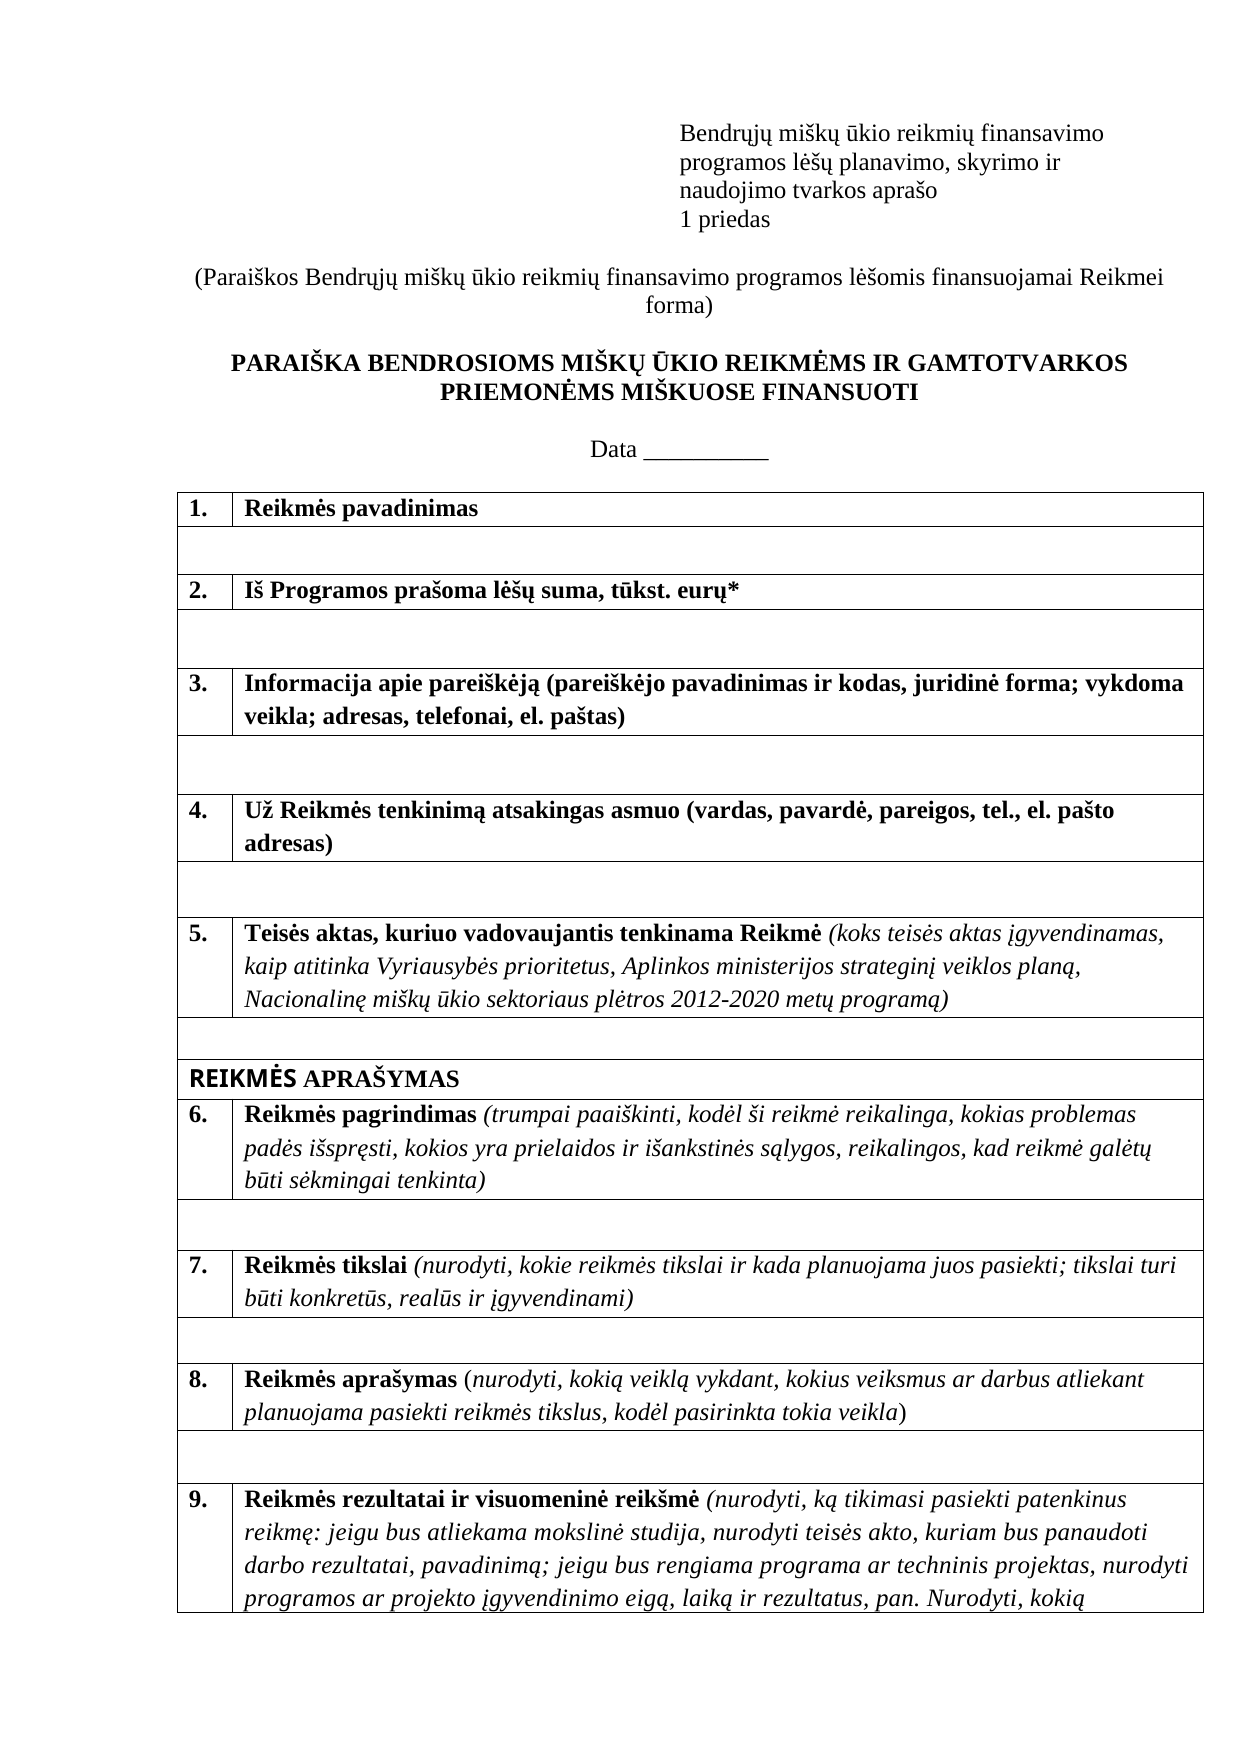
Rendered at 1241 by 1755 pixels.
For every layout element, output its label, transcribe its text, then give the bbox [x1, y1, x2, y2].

table_cell 3. [178, 669, 232, 734]
text Data __________ [177, 434, 1181, 463]
text PARAIŠKA BENDROSIOMS MIŠKŲ ŪKIO REIKMĖMS IR gamtotvarkos priemonėms miškuose FINANSUOTI [177, 348, 1181, 406]
table_cell [178, 862, 1203, 917]
text naudojimo tvarkos aprašo [177, 176, 1181, 204]
table_cell Reikmės pagrindimas (trumpai paaiškinti, kodėl ši reikmė reikalinga, kokias problemas padės išspręsti, kokios yra prielaidos ir išankstinės sąlygos, reikalingos, kad reikmė galėtų būti sėkmingai tenkinta) [233, 1100, 1203, 1199]
text Bendrųjų miškų ūkio reikmių finansavimo [177, 118, 1181, 147]
text (Paraiškos Bendrųjų miškų ūkio reikmių finansavimo programos lėšomis finansuojamai Reikmei forma) [177, 262, 1181, 319]
table_cell Informacija apie pareiškėją (pareiškėjo pavadinimas ir kodas, juridinė forma; vykdoma veikla; adresas, telefonai, el. paštas) [233, 669, 1203, 734]
table_cell [178, 1200, 1203, 1249]
table_cell Reikmės APRAŠYMAS [178, 1060, 1203, 1098]
table_cell Reikmės rezultatai ir visuomeninė reikšmė (nurodyti, ką tikimasi pasiekti patenkinus reikmę: jeigu bus atliekama mokslinė studija, nurodyti teisės akto, kuriam bus panaudoti darbo rezultatai, pavadinimą; jeigu bus rengiama programa ar techninis projektas, nurodyti programos ar projekto įgyvendinimo eigą, laiką ir rezultatus, pan. Nurodyti, kokią [233, 1484, 1203, 1612]
text programos lėšų planavimo, skyrimo ir [177, 147, 1181, 176]
table_cell [178, 527, 1203, 574]
table_cell 8. [178, 1364, 232, 1430]
text 1 priedas [177, 204, 1181, 233]
table_cell [178, 736, 1203, 794]
table_cell Reikmės aprašymas (nurodyti, kokią veiklą vykdant, kokius veiksmus ar darbus atliekant planuojama pasiekti reikmės tikslus, kodėl pasirinkta tokia veikla) [233, 1364, 1203, 1430]
table_header 1. [178, 493, 232, 526]
table_cell [178, 1318, 1203, 1363]
table_cell Reikmės tikslai (nurodyti, kokie reikmės tikslai ir kada planuojama juos pasiekti; tikslai turi būti konkretūs, realūs ir įgyvendinami) [233, 1251, 1203, 1317]
table_cell 7. [178, 1251, 232, 1317]
table_cell 4. [178, 795, 232, 861]
table_cell [178, 1018, 1203, 1059]
table_cell Už Reikmės tenkinimą atsakingas asmuo (vardas, pavardė, pareigos, tel., el. pašto adresas) [233, 795, 1203, 861]
table_cell Iš Programos prašoma lėšų suma, tūkst. eurų* [233, 575, 1203, 608]
table_cell 6. [178, 1100, 232, 1199]
table_header Reikmės pavadinimas [233, 493, 1203, 526]
table_cell [178, 1431, 1203, 1483]
table_cell 5. [178, 918, 232, 1017]
table_cell Teisės aktas, kuriuo vadovaujantis tenkinama Reikmė (koks teisės aktas įgyvendinamas, kaip atitinka Vyriausybės prioritetus, Aplinkos ministerijos strateginį veiklos planą, Nacionalinę miškų ūkio sektoriaus plėtros 2012-2020 metų programą) [233, 918, 1203, 1017]
table_cell [178, 610, 1203, 667]
table_cell 2. [178, 575, 232, 608]
table_cell 9. [178, 1484, 232, 1612]
